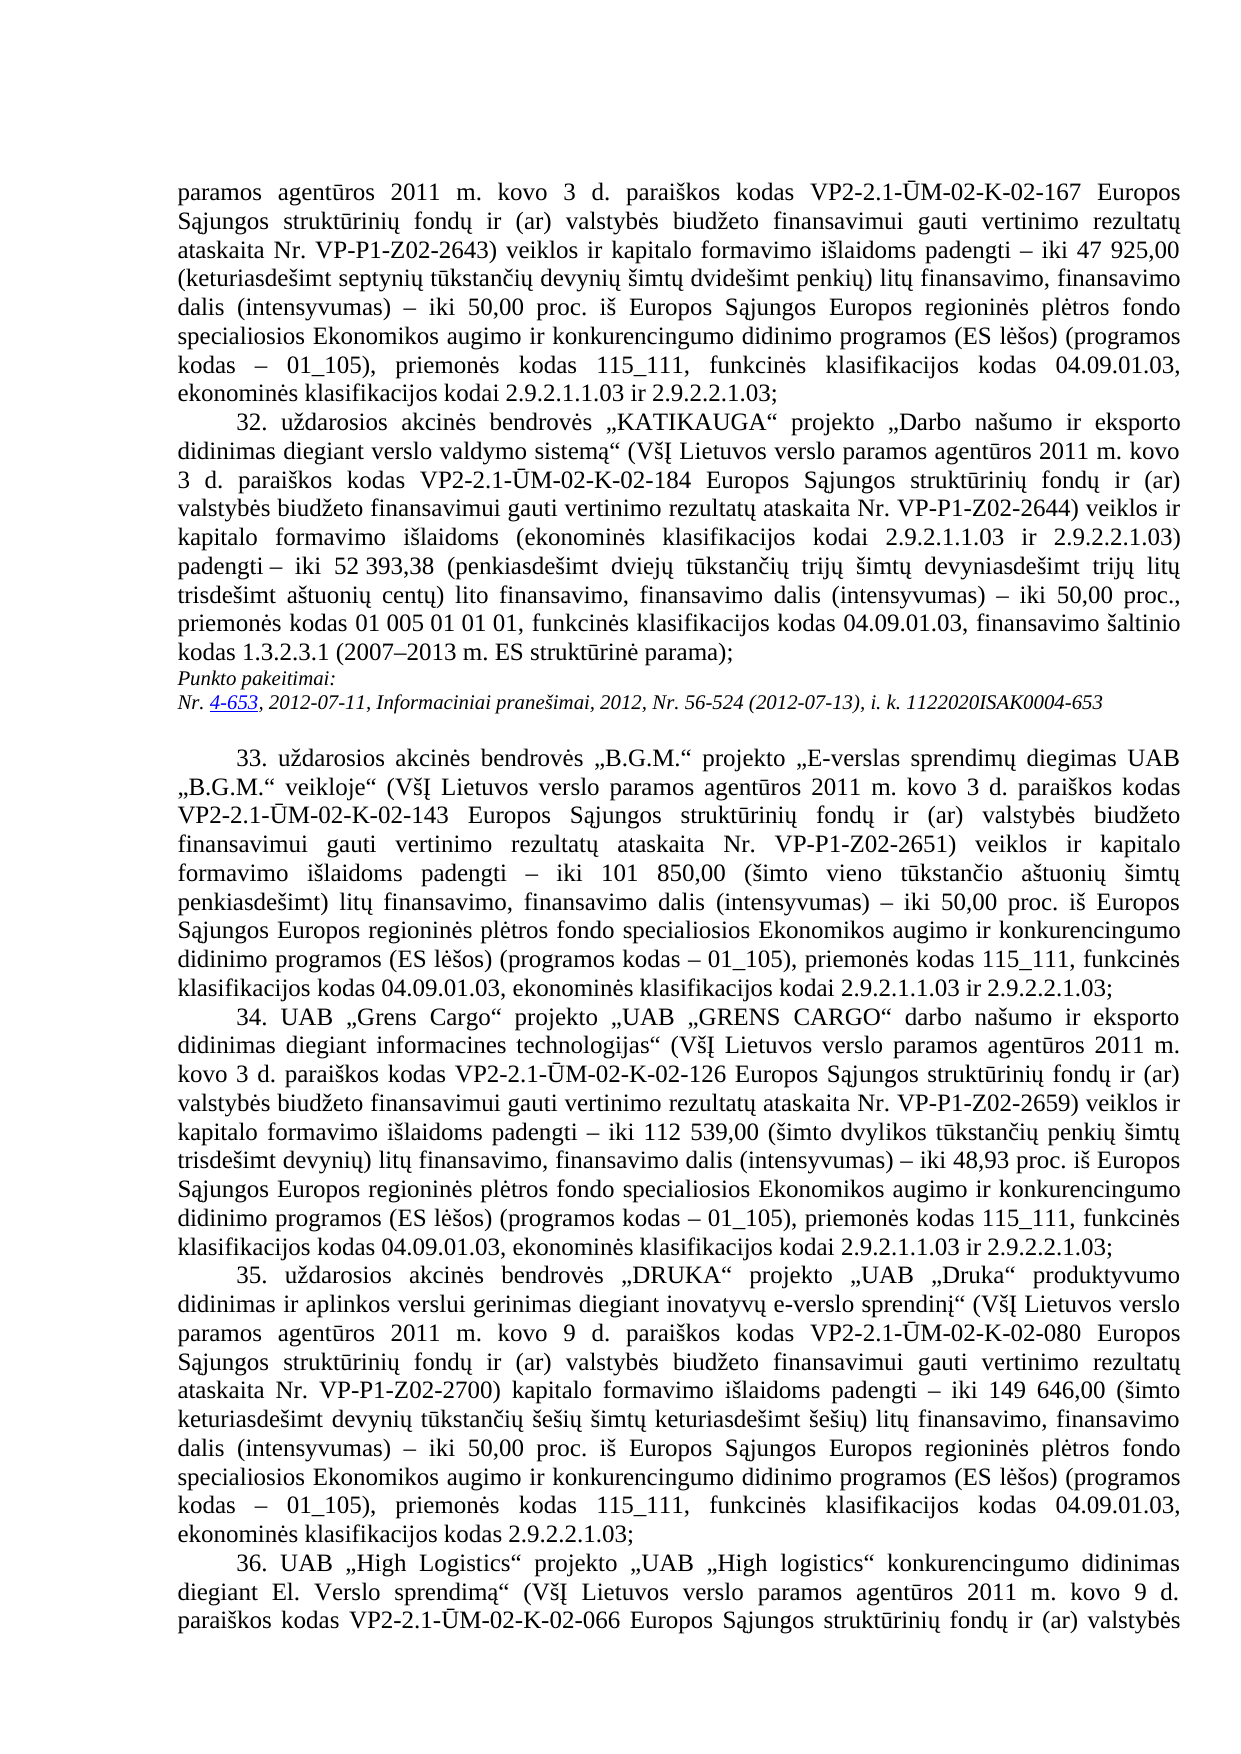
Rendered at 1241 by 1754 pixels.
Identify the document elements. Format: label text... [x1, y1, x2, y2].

text 32. uždarosios akcinės bendrovės „KATIKAUGA“ projekto „Darbo našumo ir eksporto didinimas diegiant verslo valdymo sistemą“ (VšĮ Lietuvos verslo paramos agentūros 2011 m. kovo 3 d. paraiškos kodas VP2-2.1-ŪM-02-K-02-184 Europos Sąjungos struktūrinių fondų ir (ar) valstybės biudžeto finansavimui gauti vertinimo rezultatų ataskaita Nr. VP-P1-Z02-2644) veiklos ir kapitalo formavimo išlaidoms (ekonominės klasifikacijos kodai 2.9.2.1.1.03 ir 2.9.2.2.1.03) padengti – iki 52 393,38 (penkiasdešimt dviejų tūkstančių trijų šimtų devyniasdešimt trijų litų trisdešimt aštuonių centų) lito finansavimo, finansavimo dalis (intensyvumas) – iki 50,00 proc., priemonės kodas 01 005 01 01 01, funkcinės klasifikacijos kodas 04.09.01.03, finansavimo šaltinio kodas 1.3.2.3.1 (2007–2013 m. ES struktūrinė parama); [177, 407, 1181, 666]
text 35. uždarosios akcinės bendrovės „DRUKA“ projekto „UAB „Druka“ produktyvumo didinimas ir aplinkos verslui gerinimas diegiant inovatyvų e-verslo sprendinį“ (VšĮ Lietuvos verslo paramos agentūros 2011 m. kovo 9 d. paraiškos kodas VP2-2.1-ŪM-02-K-02-080 Europos Sąjungos struktūrinių fondų ir (ar) valstybės biudžeto finansavimui gauti vertinimo rezultatų ataskaita Nr. VP-P1-Z02-2700) kapitalo formavimo išlaidoms padengti – iki 149 646,00 (šimto keturiasdešimt devynių tūkstančių šešių šimtų keturiasdešimt šešių) litų finansavimo, finansavimo dalis (intensyvumas) – iki 50,00 proc. iš Europos Sąjungos Europos regioninės plėtros fondo specialiosios Ekonomikos augimo ir konkurencingumo didinimo programos (ES lėšos) (programos kodas – 01_105), priemonės kodas 115_111, funkcinės klasifikacijos kodas 04.09.01.03, ekonominės klasifikacijos kodas 2.9.2.2.1.03; [177, 1260, 1181, 1548]
text Punkto pakeitimai: [177, 666, 1181, 690]
text 36. UAB „High Logistics“ projekto „UAB „High logistics“ konkurencingumo didinimas diegiant El. Verslo sprendimą“ (VšĮ Lietuvos verslo paramos agentūros 2011 m. kovo 9 d. paraiškos kodas VP2-2.1-ŪM-02-K-02-066 Europos Sąjungos struktūrinių fondų ir (ar) valstybės [177, 1548, 1181, 1634]
text paramos agentūros 2011 m. kovo 3 d. paraiškos kodas VP2-2.1-ŪM-02-K-02-167 Europos Sąjungos struktūrinių fondų ir (ar) valstybės biudžeto finansavimui gauti vertinimo rezultatų ataskaita Nr. VP-P1-Z02-2643) veiklos ir kapitalo formavimo išlaidoms padengti – iki 47 925,00 (keturiasdešimt septynių tūkstančių devynių šimtų dvidešimt penkių) litų finansavimo, finansavimo dalis (intensyvumas) – iki 50,00 proc. iš Europos Sąjungos Europos regioninės plėtros fondo specialiosios Ekonomikos augimo ir konkurencingumo didinimo programos (ES lėšos) (programos kodas – 01_105), priemonės kodas 115_111, funkcinės klasifikacijos kodas 04.09.01.03, ekonominės klasifikacijos kodai 2.9.2.1.1.03 ir 2.9.2.2.1.03; [177, 177, 1181, 407]
text 33. uždarosios akcinės bendrovės „B.G.M.“ projekto „E-verslas sprendimų diegimas UAB „B.G.M.“ veikloje“ (VšĮ Lietuvos verslo paramos agentūros 2011 m. kovo 3 d. paraiškos kodas VP2-2.1-ŪM-02-K-02-143 Europos Sąjungos struktūrinių fondų ir (ar) valstybės biudžeto finansavimui gauti vertinimo rezultatų ataskaita Nr. VP-P1-Z02-2651) veiklos ir kapitalo formavimo išlaidoms padengti – iki 101 850,00 (šimto vieno tūkstančio aštuonių šimtų penkiasdešimt) litų finansavimo, finansavimo dalis (intensyvumas) – iki 50,00 proc. iš Europos Sąjungos Europos regioninės plėtros fondo specialiosios Ekonomikos augimo ir konkurencingumo didinimo programos (ES lėšos) (programos kodas – 01_105), priemonės kodas 115_111, funkcinės klasifikacijos kodas 04.09.01.03, ekonominės klasifikacijos kodai 2.9.2.1.1.03 ir 2.9.2.2.1.03; [177, 743, 1181, 1002]
text Nr. 4-653, 2012-07-11, Informaciniai pranešimai, 2012, Nr. 56-524 (2012-07-13), i. k. 1122020ISAK0004-653 [177, 690, 1181, 714]
text 34. UAB „Grens Cargo“ projekto „UAB „GRENS CARGO“ darbo našumo ir eksporto didinimas diegiant informacines technologijas“ (VšĮ Lietuvos verslo paramos agentūros 2011 m. kovo 3 d. paraiškos kodas VP2-2.1-ŪM-02-K-02-126 Europos Sąjungos struktūrinių fondų ir (ar) valstybės biudžeto finansavimui gauti vertinimo rezultatų ataskaita Nr. VP-P1-Z02-2659) veiklos ir kapitalo formavimo išlaidoms padengti – iki 112 539,00 (šimto dvylikos tūkstančių penkių šimtų trisdešimt devynių) litų finansavimo, finansavimo dalis (intensyvumas) – iki 48,93 proc. iš Europos Sąjungos Europos regioninės plėtros fondo specialiosios Ekonomikos augimo ir konkurencingumo didinimo programos (ES lėšos) (programos kodas – 01_105), priemonės kodas 115_111, funkcinės klasifikacijos kodas 04.09.01.03, ekonominės klasifikacijos kodai 2.9.2.1.1.03 ir 2.9.2.2.1.03; [177, 1002, 1181, 1260]
